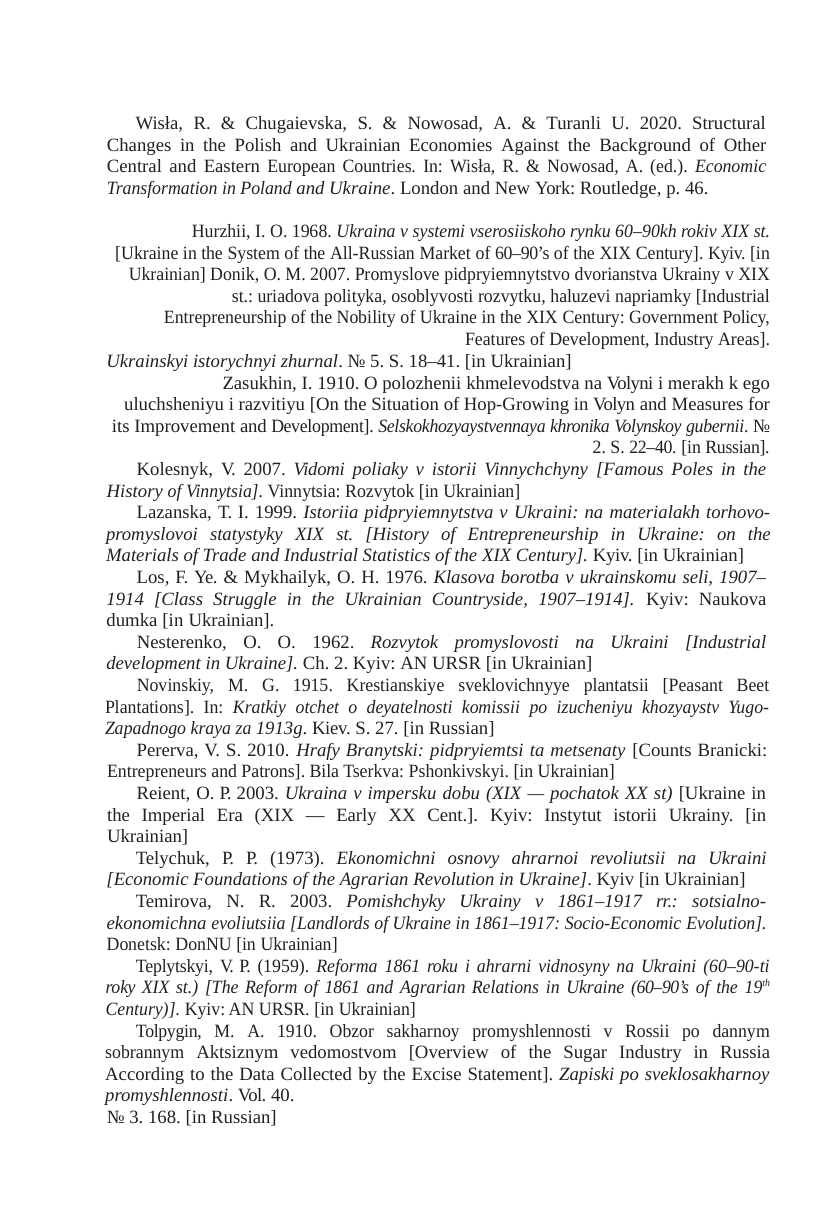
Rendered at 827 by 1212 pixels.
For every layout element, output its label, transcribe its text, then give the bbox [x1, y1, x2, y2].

text Novinskiy, M. G. 1915. Krestianskiye sveklovichnyye plantatsii [Peasant Beet Plantations]. In: Kratkiy otchet o deyatelnosti komissii po izucheniyu khozyaystv Yugo-Zapadnogo kraya za 1913g. Kiev. S. 27. [in Russian] [105, 674, 769, 739]
text № 3. 168. [in Russian] [107, 1106, 783, 1127]
text Los, F. Ye. & Mykhailyk, O. H. 1976. Klasova borotba v ukrainskomu seli, 1907–1914 [Class Struggle in the Ukrainian Countryside, 1907–1914]. Kyiv: Naukova dumka [in Ukrainian]. [106, 566, 766, 631]
text Zasukhin, I. 1910. O polozhenii khmelevodstva na Volyni i merakh k ego uluchsheniyu i razvitiyu [On the Situation of Hop-Growing in Volyn and Measures for its Improvement and Development]. Selskokhozyaystvennaya khronika Volynskoy gubernii. № 2. S. 22–40. [in Russian]. [107, 372, 770, 458]
text Pererva, V. S. 2010. Hrafy Branytski: pidpryiemtsi ta metsenaty [Counts Branicki: Entrepreneurs and Patrons]. Bila Tserkva: Pshonkivskyi. [in Ukrainian] [107, 739, 767, 782]
text Temirova, N. R. 2003. Pomishchyky Ukrainy v 1861–1917 rr.: sotsialno-ekonomichna evoliutsiia [Landlords of Ukraine in 1861–1917: Socio-Economic Evolution]. Donetsk: DonNU [in Ukrainian] [106, 890, 767, 955]
text Teplytskyi, V. P. (1959). Reforma 1861 roku i ahrarni vidnosyny na Ukraini (60–90-ti roky XIX st.) [The Reform of 1861 and Agrarian Relations in Ukraine (60–90’s of the 19th Century)]. Kyiv: AN URSR. [in Ukrainian] [105, 955, 770, 1019]
text Tolpygin, M. A. 1910. Obzor sakharnoy promyshlennosti v Rossii po dannym sobrannym Aktsiznym vedomostvom [Overview of the Sugar Industry in Russia According to the Data Collected by the Excise Statement]. Zapiski po sveklosakharnoy promyshlennosti. Vol. 40. [105, 1019, 770, 1106]
text Wisła, R. & Chugaievska, S. & Nowosad, A. & Turanli U. 2020. Structural Changes in the Polish and Ukrainian Economies Against the Background of Other Central and Eastern European Countries. In: Wisła, R. & Nowosad, A. (ed.). Economic Transformation in Poland and Ukraine. London and New York: Routledge, p. 46. [107, 112, 766, 198]
text Telychuk, P. P. (1973). Ekonomichni osnovy ahrarnoi revoliutsii na Ukraini [Economic Foundations of the Agrarian Revolution in Ukraine]. Kyiv [in Ukrainian] [106, 847, 766, 890]
text Hurzhii, I. O. 1968. Ukraina v systemi vserosiiskoho rynku 60–90kh rokiv XIX st. [Ukraine in the System of the All-Russian Market of 60–90’s of the XIX Century]. Kyiv. [in Ukrainian] Donik, O. M. 2007. Promyslove pidpryiemnytstvo dvorianstva Ukrainy v XIX st.: uriadova polityka, osoblyvosti rozvytku, haluzevi napriamky [Industrial Entrepreneurship of the Nobility of Ukraine in the XIX Century: Government Policy, Features of Development, Industry Areas]. [107, 220, 770, 349]
text Lazanska, T. I. 1999. Istoriia pidpryiemnytstva v Ukraini: na materialakh torhovo- promyslovoi statystyky XIX st. [History of Entrepreneurship in Ukraine: on the Materials of Trade and Industrial Statistics of the XIX Century]. Kyiv. [in Ukrainian] [106, 501, 771, 566]
text Nesterenko, O. O. 1962. Rozvytok promyslovosti na Ukraini [Industrial development in Ukraine]. Ch. 2. Kyiv: AN URSR [in Ukrainian] [106, 631, 766, 674]
text Kolesnyk, V. 2007. Vidomi poliaky v istorii Vinnychchyny [Famous Poles in the History of Vinnytsia]. Vinnytsia: Rozvytok [in Ukrainian] [106, 458, 766, 501]
text Ukrainskyi istorychnyi zhurnal. № 5. S. 18–41. [in Ukrainian] [106, 350, 783, 371]
text Reient, O. P. 2003. Ukraina v impersku dobu (XIX — pochatok XX st) [Ukraine in the Imperial Era (XIX — Early XX Cent.]. Kyiv: Instytut istorii Ukrainy. [in Ukrainian] [107, 782, 766, 847]
